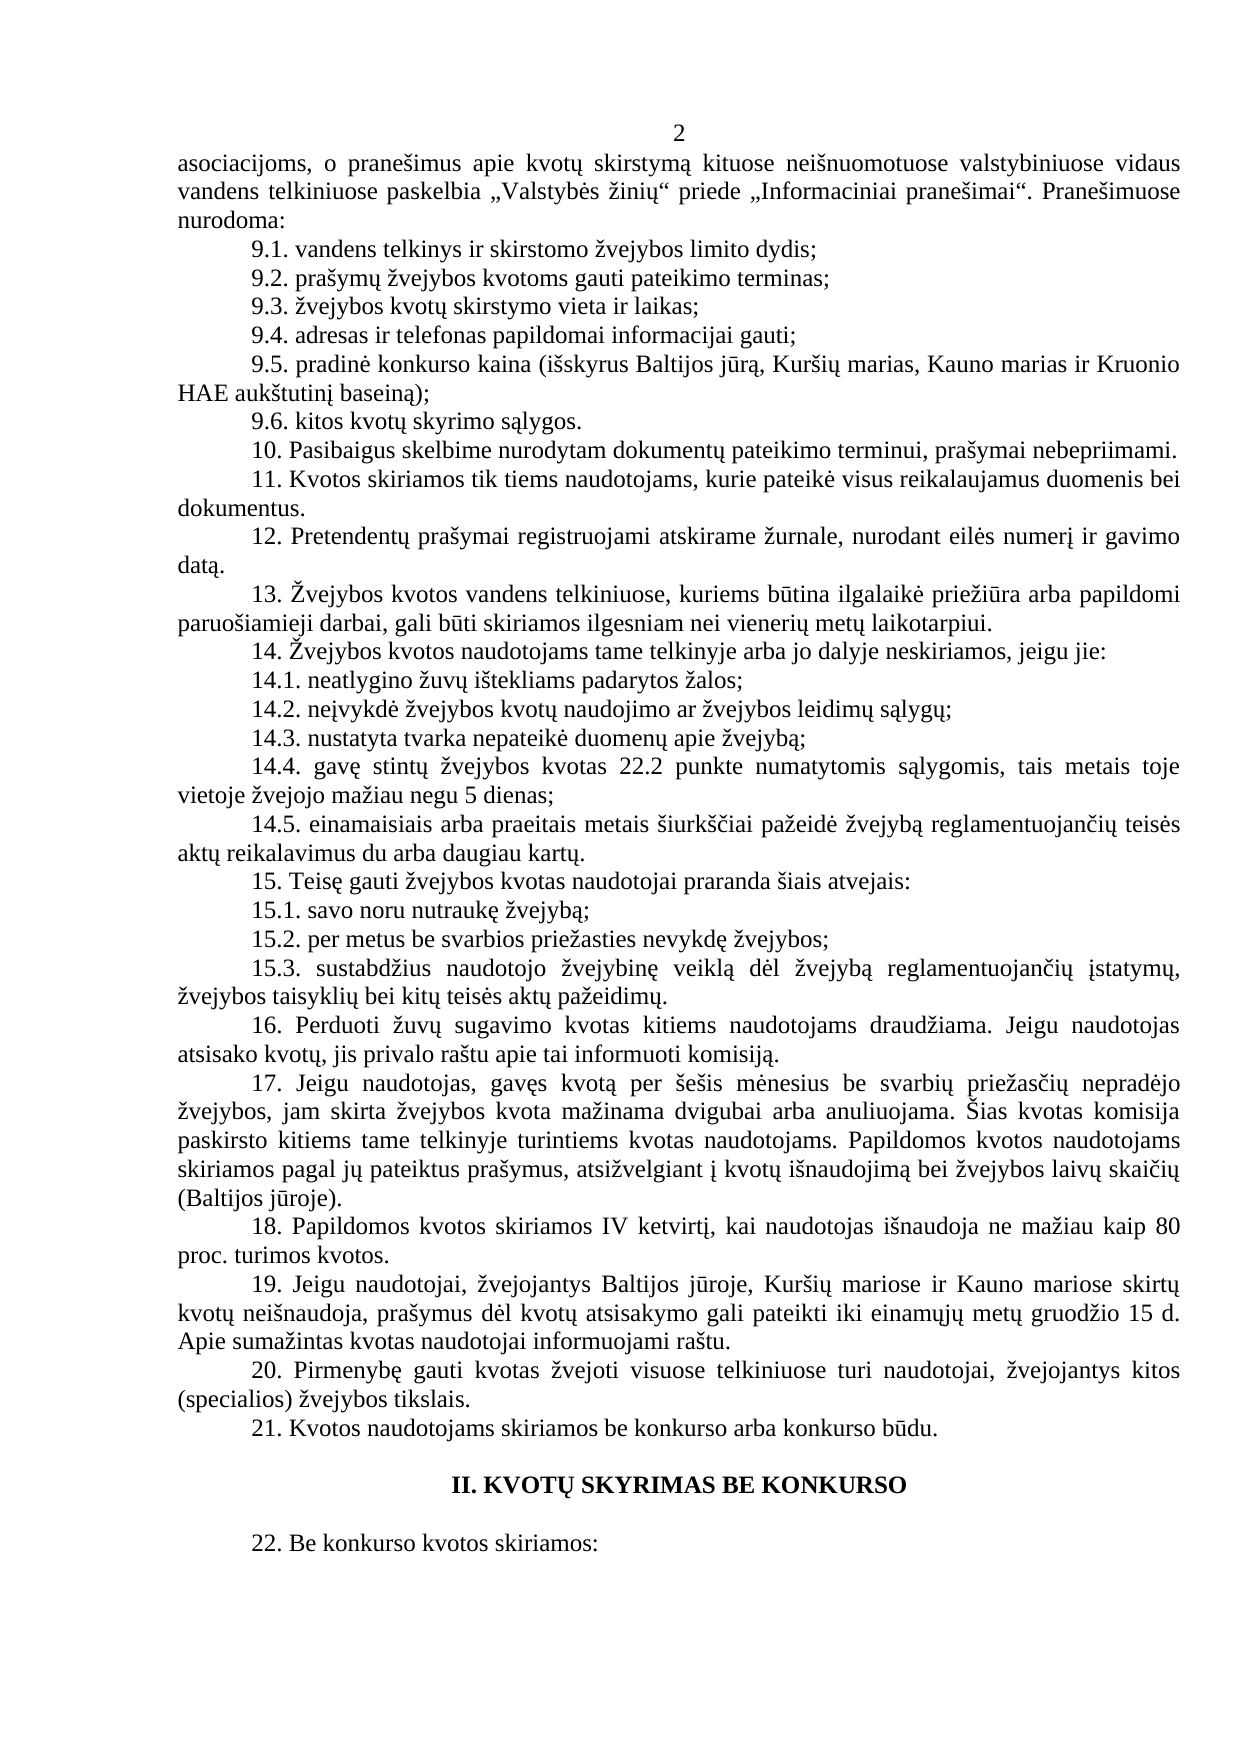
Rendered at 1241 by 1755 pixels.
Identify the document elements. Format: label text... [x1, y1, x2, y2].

text 14. Žvejybos kvotos naudotojams tame telkinyje arba jo dalyje neskiriamos, jeigu jie: [177, 636, 1181, 665]
text 16. Perduoti žuvų sugavimo kvotas kitiems naudotojams draudžiama. Jeigu naudotojas atsisako kvotų, jis privalo raštu apie tai informuoti komisiją. [177, 1010, 1181, 1068]
text 9.5. pradinė konkurso kaina (išskyrus Baltijos jūrą, Kuršių marias, Kauno marias ir Kruonio HAE aukštutinį baseiną); [177, 349, 1181, 406]
text 14.4. gavę stintų žvejybos kvotas 22.2 punkte numatytomis sąlygomis, tais metais toje vietoje žvejojo mažiau negu 5 dienas; [177, 751, 1181, 809]
text 9.3. žvejybos kvotų skirstymo vieta ir laikas; [177, 291, 1181, 320]
text 12. Pretendentų prašymai registruojami atskirame žurnale, nurodant eilės numerį ir gavimo datą. [177, 521, 1181, 579]
text 15.1. savo noru nutraukę žvejybą; [177, 895, 1181, 924]
text 14.2. neįvykdė žvejybos kvotų naudojimo ar žvejybos leidimų sąlygų; [177, 694, 1181, 723]
text 9.4. adresas ir telefonas papildomai informacijai gauti; [177, 320, 1181, 349]
text 9.2. prašymų žvejybos kvotoms gauti pateikimo terminas; [177, 263, 1181, 291]
text 14.1. neatlygino žuvų ištekliams padarytos žalos; [177, 665, 1181, 694]
text 10. Pasibaigus skelbime nurodytam dokumentų pateikimo terminui, prašymai nebepriimami. [177, 435, 1181, 464]
text 20. Pirmenybę gauti kvotas žvejoti visuose telkiniuose turi naudotojai, žvejojantys kitos (specialios) žvejybos tikslais. [177, 1355, 1181, 1413]
text 17. Jeigu naudotojas, gavęs kvotą per šešis mėnesius be svarbių priežasčių nepradėjo žvejybos, jam skirta žvejybos kvota mažinama dvigubai arba anuliuojama. Šias kvotas komisija paskirsto kitiems tame telkinyje turintiems kvotas naudotojams. Papildomos kvotos naudotojams skiriamos pagal jų pateiktus prašymus, atsižvelgiant į kvotų išnaudojimą bei žvejybos laivų skaičių (Baltijos jūroje). [177, 1068, 1181, 1211]
text asociacijoms, o pranešimus apie kvotų skirstymą kituose neišnuomotuose valstybiniuose vidaus vandens telkiniuose paskelbia „Valstybės žinių“ priede „Informaciniai pranešimai“. Pranešimuose nurodoma: [177, 148, 1181, 234]
text 15.2. per metus be svarbios priežasties nevykdę žvejybos; [177, 924, 1181, 953]
text 21. Kvotos naudotojams skiriamos be konkurso arba konkurso būdu. [177, 1413, 1181, 1441]
text 13. Žvejybos kvotos vandens telkiniuose, kuriems būtina ilgalaikė priežiūra arba papildomi paruošiamieji darbai, gali būti skiriamos ilgesniam nei vienerių metų laikotarpiui. [177, 579, 1181, 636]
text 19. Jeigu naudotojai, žvejojantys Baltijos jūroje, Kuršių mariose ir Kauno mariose skirtų kvotų neišnaudoja, prašymus dėl kvotų atsisakymo gali pateikti iki einamųjų metų gruodžio 15 d. Apie sumažintas kvotas naudotojai informuojami raštu. [177, 1269, 1181, 1355]
text 15.3. sustabdžius naudotojo žvejybinę veiklą dėl žvejybą reglamentuojančių įstatymų, žvejybos taisyklių bei kitų teisės aktų pažeidimų. [177, 953, 1181, 1010]
text 14.5. einamaisiais arba praeitais metais šiurkščiai pažeidė žvejybą reglamentuojančių teisės aktų reikalavimus du arba daugiau kartų. [177, 809, 1181, 866]
text 15. Teisę gauti žvejybos kvotas naudotojai praranda šiais atvejais: [177, 866, 1181, 895]
text 9.6. kitos kvotų skyrimo sąlygos. [177, 406, 1181, 435]
text 14.3. nustatyta tvarka nepateikė duomenų apie žvejybą; [177, 723, 1181, 751]
text 22. Be konkurso kvotos skiriamos: [177, 1528, 1181, 1556]
text 11. Kvotos skiriamos tik tiems naudotojams, kurie pateikė visus reikalaujamus duomenis bei dokumentus. [177, 464, 1181, 521]
text II. KVOTŲ skyrimas be konkurso [177, 1470, 1181, 1499]
text 9.1. vandens telkinys ir skirstomo žvejybos limito dydis; [177, 234, 1181, 263]
text 18. Papildomos kvotos skiriamos IV ketvirtį, kai naudotojas išnaudoja ne mažiau kaip 80 proc. turimos kvotos. [177, 1211, 1181, 1269]
